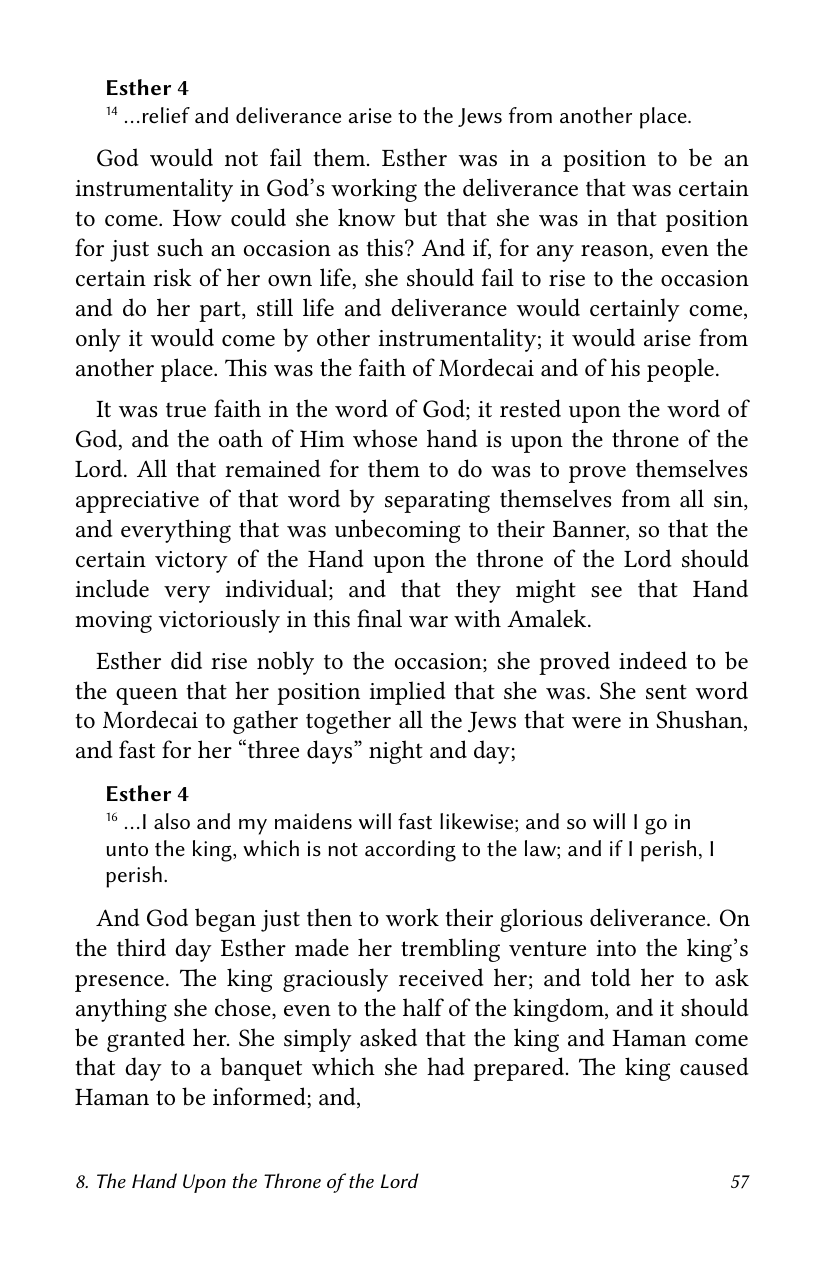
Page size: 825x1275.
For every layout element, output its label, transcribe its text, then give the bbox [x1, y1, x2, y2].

text And God began just then to work their glorious deliverance. On the third day Esther made her trembling venture into the king’s presence. The king graciously received her; and told her to ask anything she chose, even to the half of the kingdom, and it should be granted her. She simply asked that the king and Haman come that day to a banquet which she had prepared. The king caused Haman to be informed; and, [75, 904, 750, 1112]
text God would not fail them. Esther was in a position to be an instrumentality in God’s working the deliverance that was certain to come. How could she know but that she was in that position for just such an occasion as this? And if, for any reason, even the certain risk of her own life, she should fail to rise to the occasion and do her part, still life and deliverance would certainly come, only it would come by other instrumentality; it would arise from another place. This was the faith of Mordecai and of his people. [75, 144, 750, 382]
text It was true faith in the word of God; it rested upon the word of God, and the oath of Him whose hand is upon the throne of the Lord. All that remained for them to do was to prove themselves appreciative of that word by separating themselves from all sin, and everything that was unbecoming to their Banner, so that the certain victory of the Hand upon the throne of the Lord should include very individual; and that they might see that Hand moving victoriously in this final war with Amalek. [75, 396, 750, 633]
text Esther 4 [105, 781, 750, 807]
text Esther 4 [105, 75, 750, 101]
text 16 ...I also and my maidens will fast likewise; and so will I go in unto the king, which is not according to the law; and if I perish, I perish. [105, 809, 720, 888]
text 14 ...relief and deliverance arise to the Jews from another place. [105, 103, 720, 129]
text Esther did rise nobly to the occasion; she proved indeed to be the queen that her position implied that she was. She sent word to Mordecai to gather together all the Jews that were in Shushan, and fast for her “three days” night and day; [75, 647, 750, 765]
